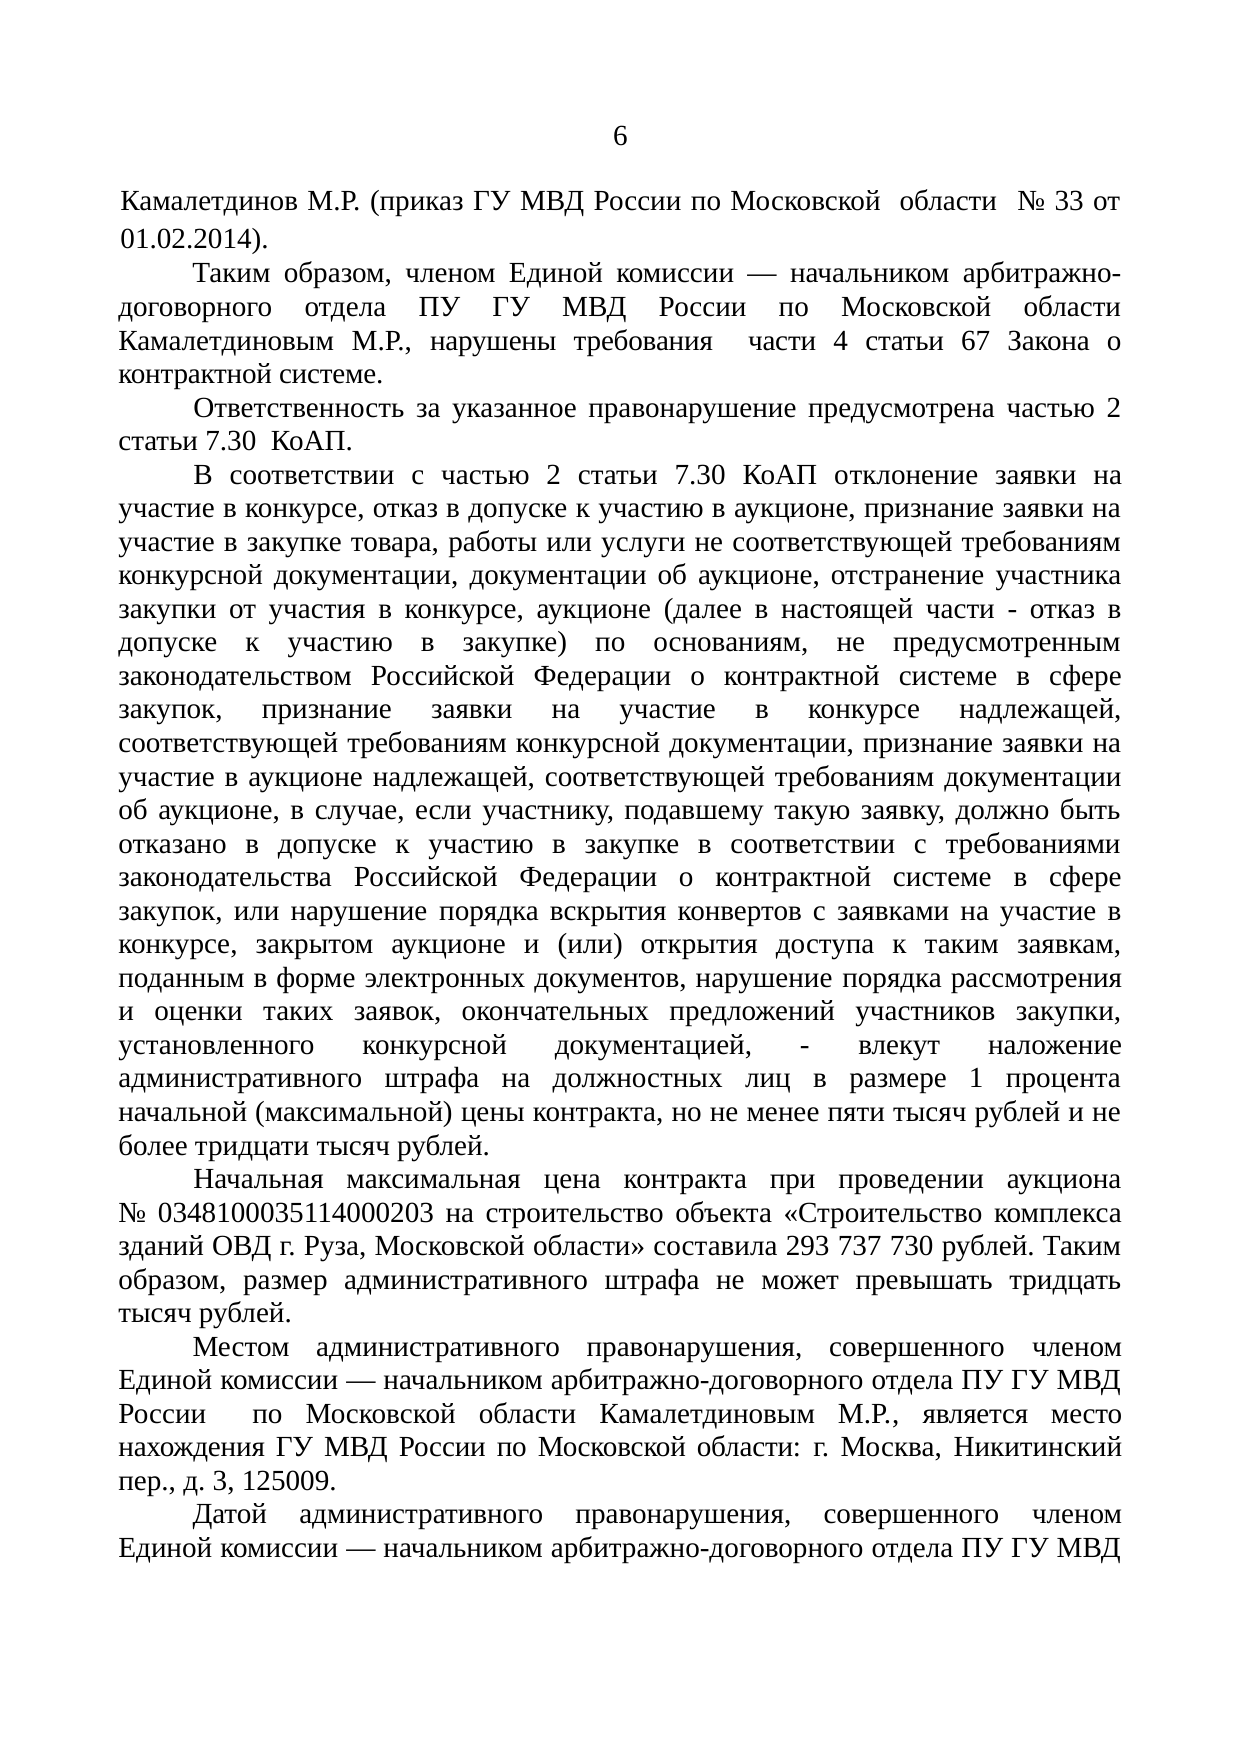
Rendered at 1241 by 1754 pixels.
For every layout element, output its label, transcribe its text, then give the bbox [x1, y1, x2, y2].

text Начальная максимальная цена контракта при проведении аукциона № 0348100035114000203 на строительство объекта «Строительство комплекса зданий ОВД г. Руза, Московской области» составила 293 737 730 рублей. Таким образом, размер административного штрафа не может превышать тридцать тысяч рублей. [118, 1161, 1122, 1329]
text Датой административного правонарушения, совершенного членом Единой комиссии — начальником арбитражно-договорного отдела ПУ ГУ МВД [118, 1497, 1122, 1564]
text Камалетдинов М.Р. (приказ ГУ МВД России по Московской области № 33 от 01.02.2014). [120, 181, 1120, 256]
text Местом административного правонарушения, совершенного членом Единой комиссии — начальником арбитражно-договорного отдела ПУ ГУ МВД России по Московской области Камалетдиновым М.Р., является место нахождения ГУ МВД России по Московской области: г. Москва, Никитинский пер., д. 3, 125009. [118, 1329, 1122, 1497]
text Таким образом, членом Единой комиссии — начальником арбитражно-договорного отдела ПУ ГУ МВД России по Московской области Камалетдиновым М.Р., нарушены требования части 4 статьи 67 Закона о контрактной системе. [118, 256, 1122, 390]
text Ответственность за указанное правонарушение предусмотрена частью 2 статьи 7.30 КоАП. [118, 390, 1122, 457]
text В соответствии с частью 2 статьи 7.30 КоАП отклонение заявки на участие в конкурсе, отказ в допуске к участию в аукционе, признание заявки на участие в закупке товара, работы или услуги не соответствующей требованиям конкурсной документации, документации об аукционе, отстранение участника закупки от участия в конкурсе, аукционе (далее в настоящей части - отказ в допуске к участию в закупке) по основаниям, не предусмотренным законодательством Российской Федерации о контрактной системе в сфере закупок, признание заявки на участие в конкурсе надлежащей, соответствующей требованиям конкурсной документации, признание заявки на участие в аукционе надлежащей, соответствующей требованиям документации об аукционе, в случае, если участнику, подавшему такую заявку, должно быть отказано в допуске к участию в закупке в соответствии с требованиями законодательства Российской Федерации о контрактной системе в сфере закупок, или нарушение порядка вскрытия конвертов с заявками на участие в конкурсе, закрытом аукционе и (или) открытия доступа к таким заявкам, поданным в форме электронных документов, нарушение порядка рассмотрения и оценки таких заявок, окончательных предложений участников закупки, установленного конкурсной документацией, - влекут наложение административного штрафа на должностных лиц в размере 1 процента начальной (максимальной) цены контракта, но не менее пяти тысяч рублей и не более тридцати тысяч рублей. [118, 457, 1122, 1161]
